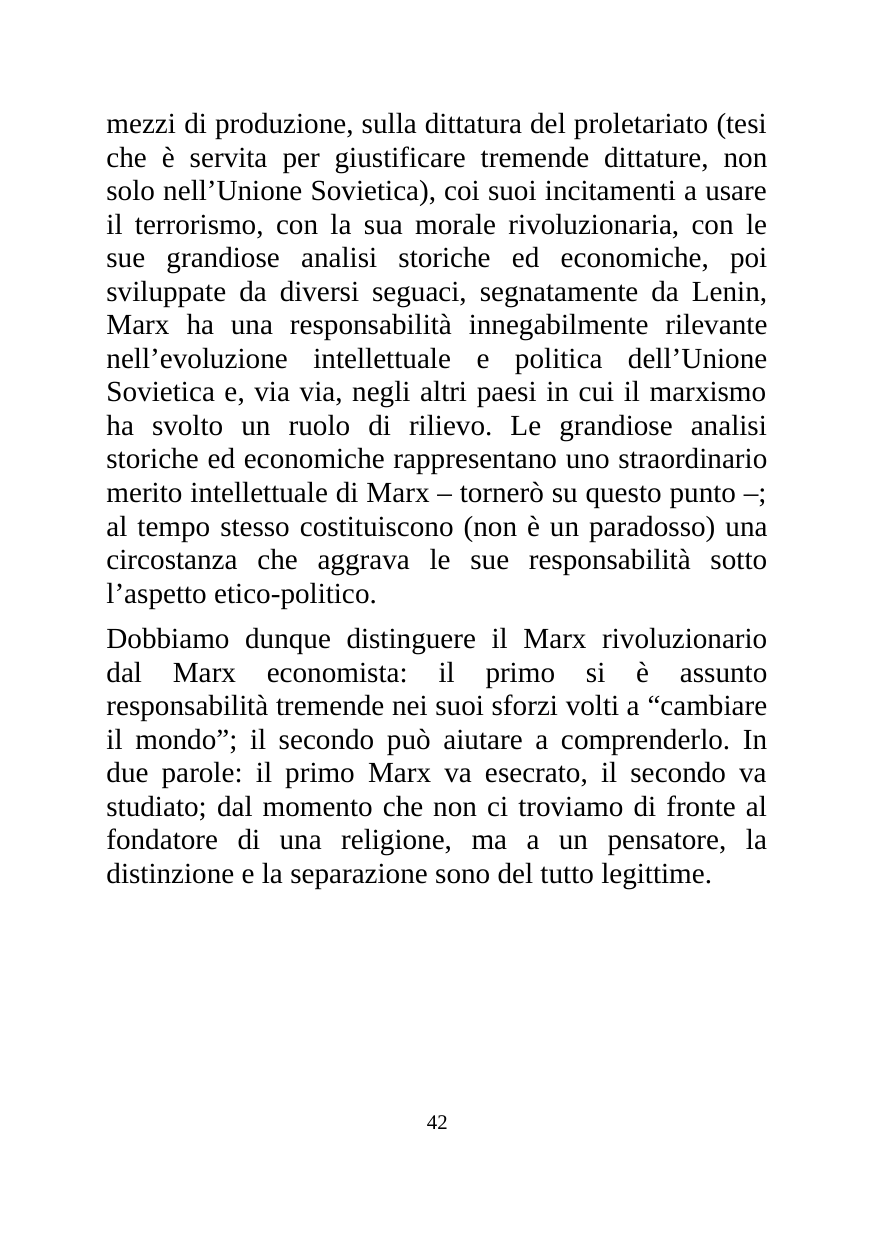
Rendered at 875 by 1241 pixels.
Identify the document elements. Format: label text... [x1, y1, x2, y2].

text Dobbiamo dunque distinguere il Marx rivoluzionario dal Marx economista: il primo si è assunto responsabilità tremende nei suoi sforzi volti a “cambiare il mondo”; il secondo può aiutare a comprenderlo. In due parole: il primo Marx va esecrato, il secondo va studiato; dal momento che non ci troviamo di fronte al fondatore di una religione, ma a un pensatore, la distinzione e la separazione sono del tutto legittime. [106, 621, 768, 889]
text mezzi di produzione, sulla dittatura del proletariato (tesi che è servita per giustificare tremende dittature, non solo nell’Unione Sovietica), coi suoi incitamenti a usare il terrorismo, con la sua morale rivoluzionaria, con le sue grandiose analisi storiche ed economiche, poi sviluppate da diversi seguaci, segnatamente da Lenin, Marx ha una responsabilità innegabilmente rilevante nell’evoluzione intellettuale e politica dell’Unione Sovietica e, via via, negli altri paesi in cui il marxismo ha svolto un ruolo di rilievo. Le grandiose analisi storiche ed economiche rappresentano uno straordinario merito intellettuale di Marx – tornerò su questo punto –; al tempo stesso costituiscono (non è un paradosso) una circostanza che aggrava le sue responsabilità sotto l’aspetto etico-politico. [106, 106, 768, 609]
